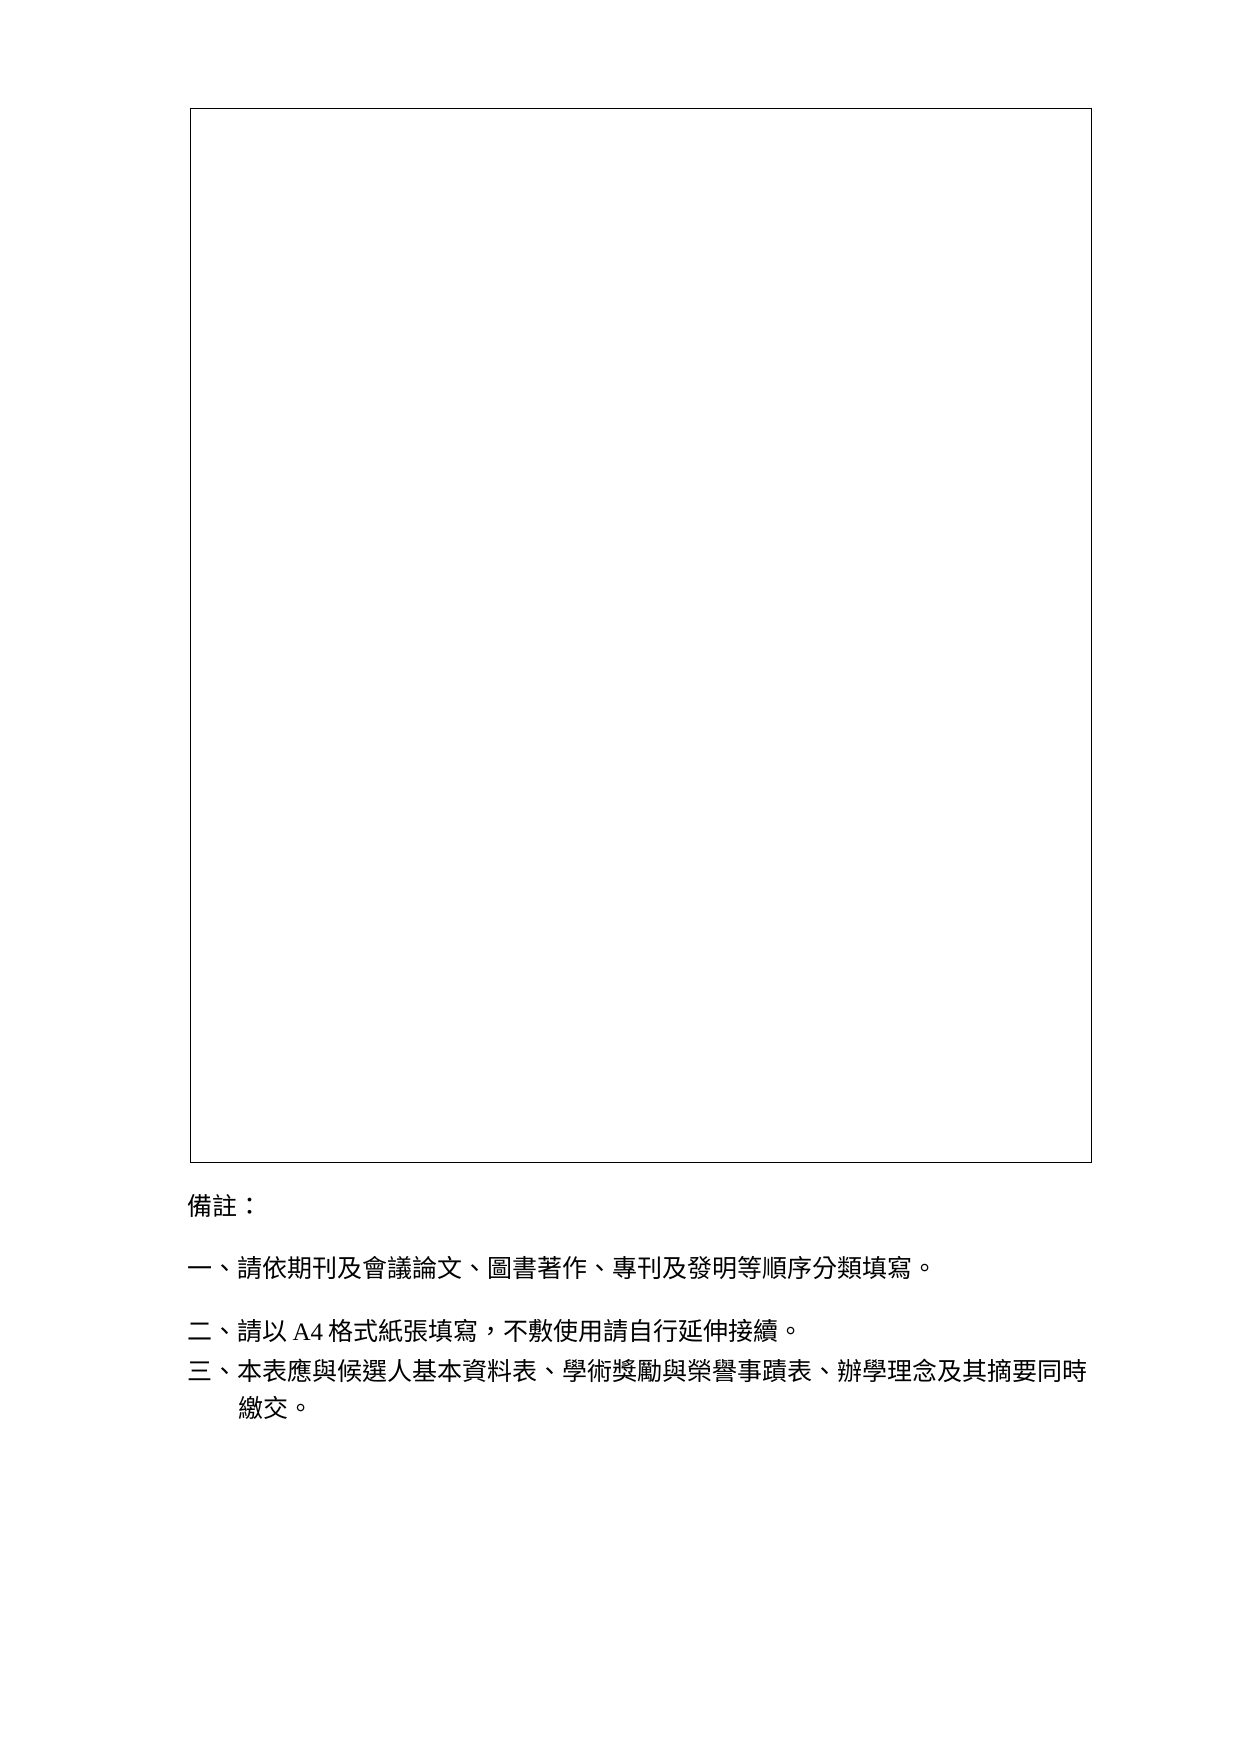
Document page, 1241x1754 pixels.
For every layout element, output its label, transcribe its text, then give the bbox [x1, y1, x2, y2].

text 一、請依期刊及會議論文、圖書著作、專刊及發明等順序分類填寫。 [187, 1225, 1088, 1288]
text 備註： [187, 1163, 1053, 1225]
text 三、本表應與候選人基本資料表、學術獎勵與榮譽事蹟表、辦學理念及其摘要同時繳交。 [187, 1350, 1088, 1425]
table_header [191, 109, 1091, 1162]
text 二、請以A4格式紙張填寫，不敷使用請自行延伸接續。 [187, 1288, 1088, 1350]
